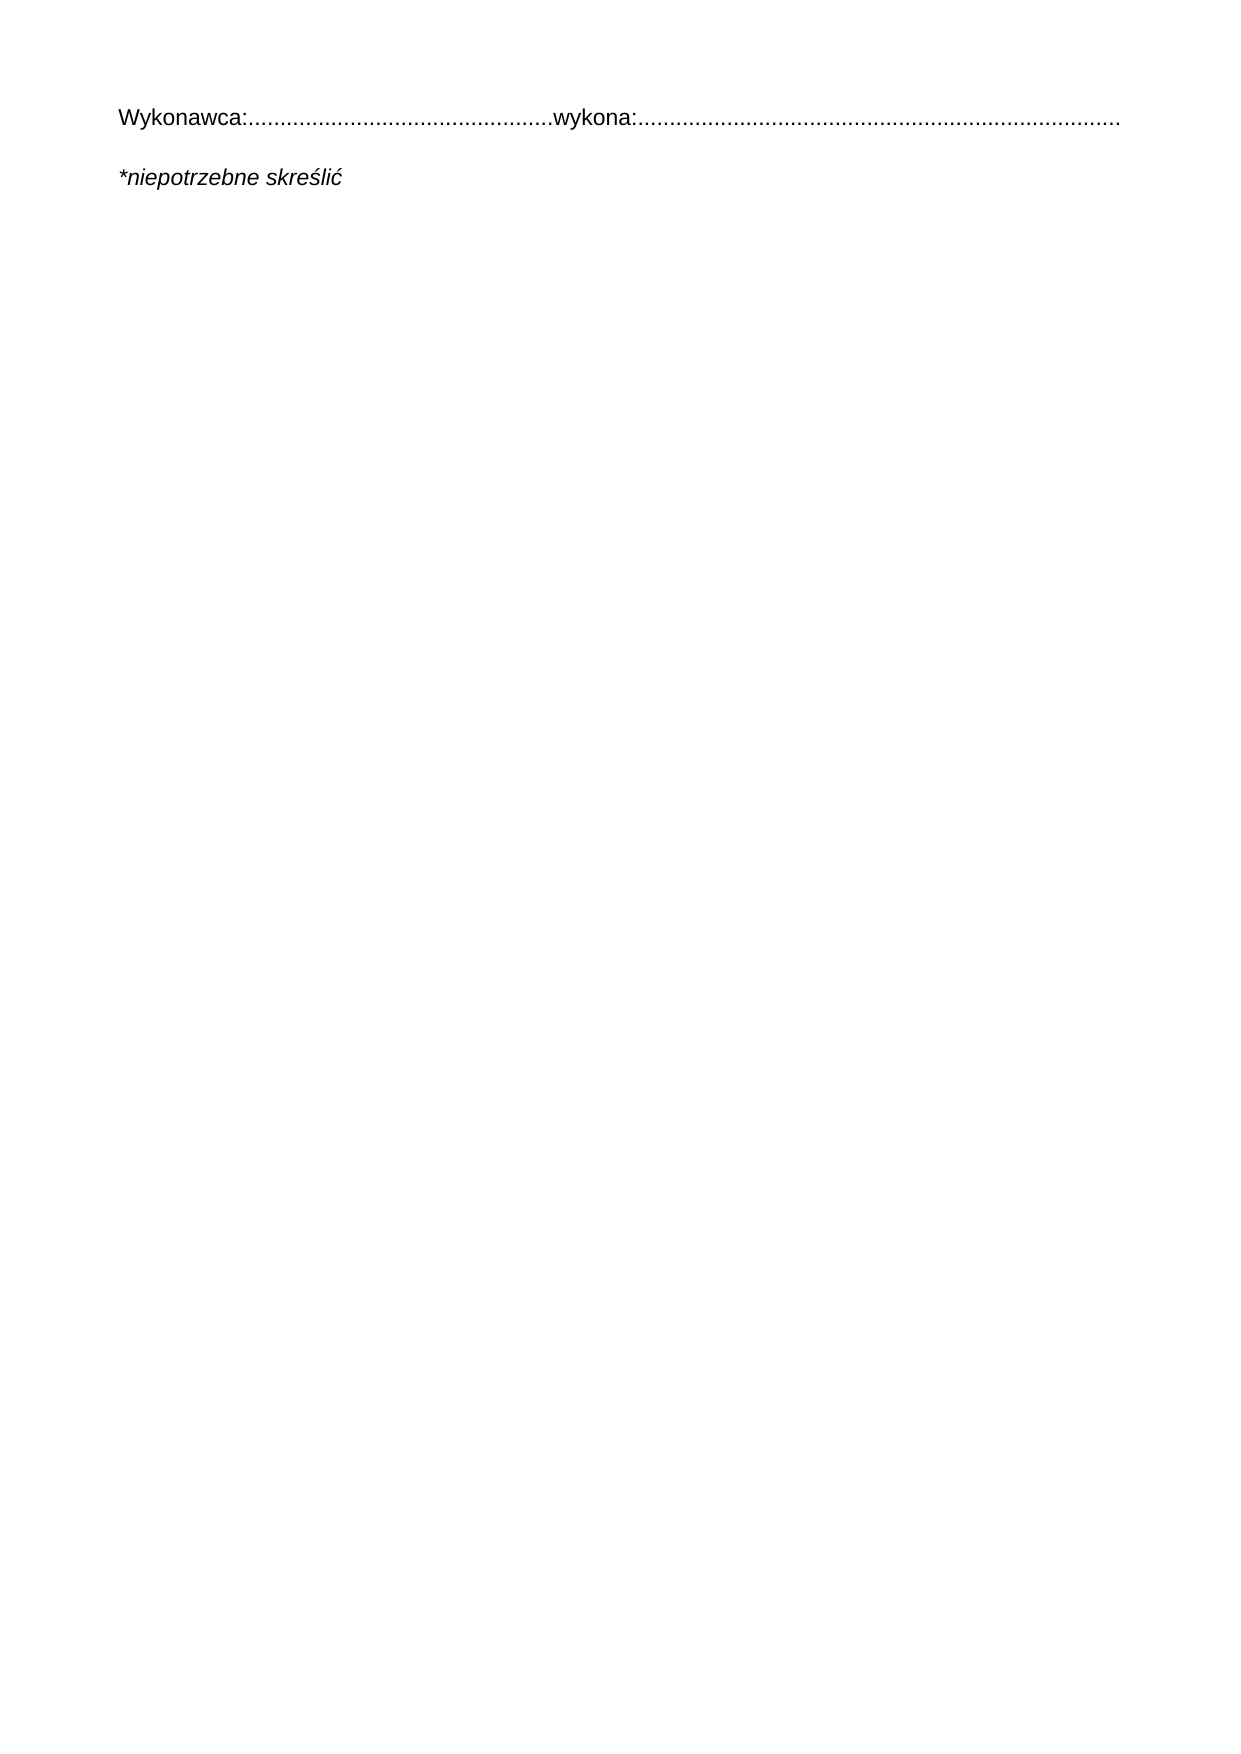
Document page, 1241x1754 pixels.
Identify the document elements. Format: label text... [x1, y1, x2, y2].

text Wykonawca:................................................wykona:............................................................................ [118, 104, 1122, 130]
text *niepotrzebne skreślić [118, 164, 1122, 191]
